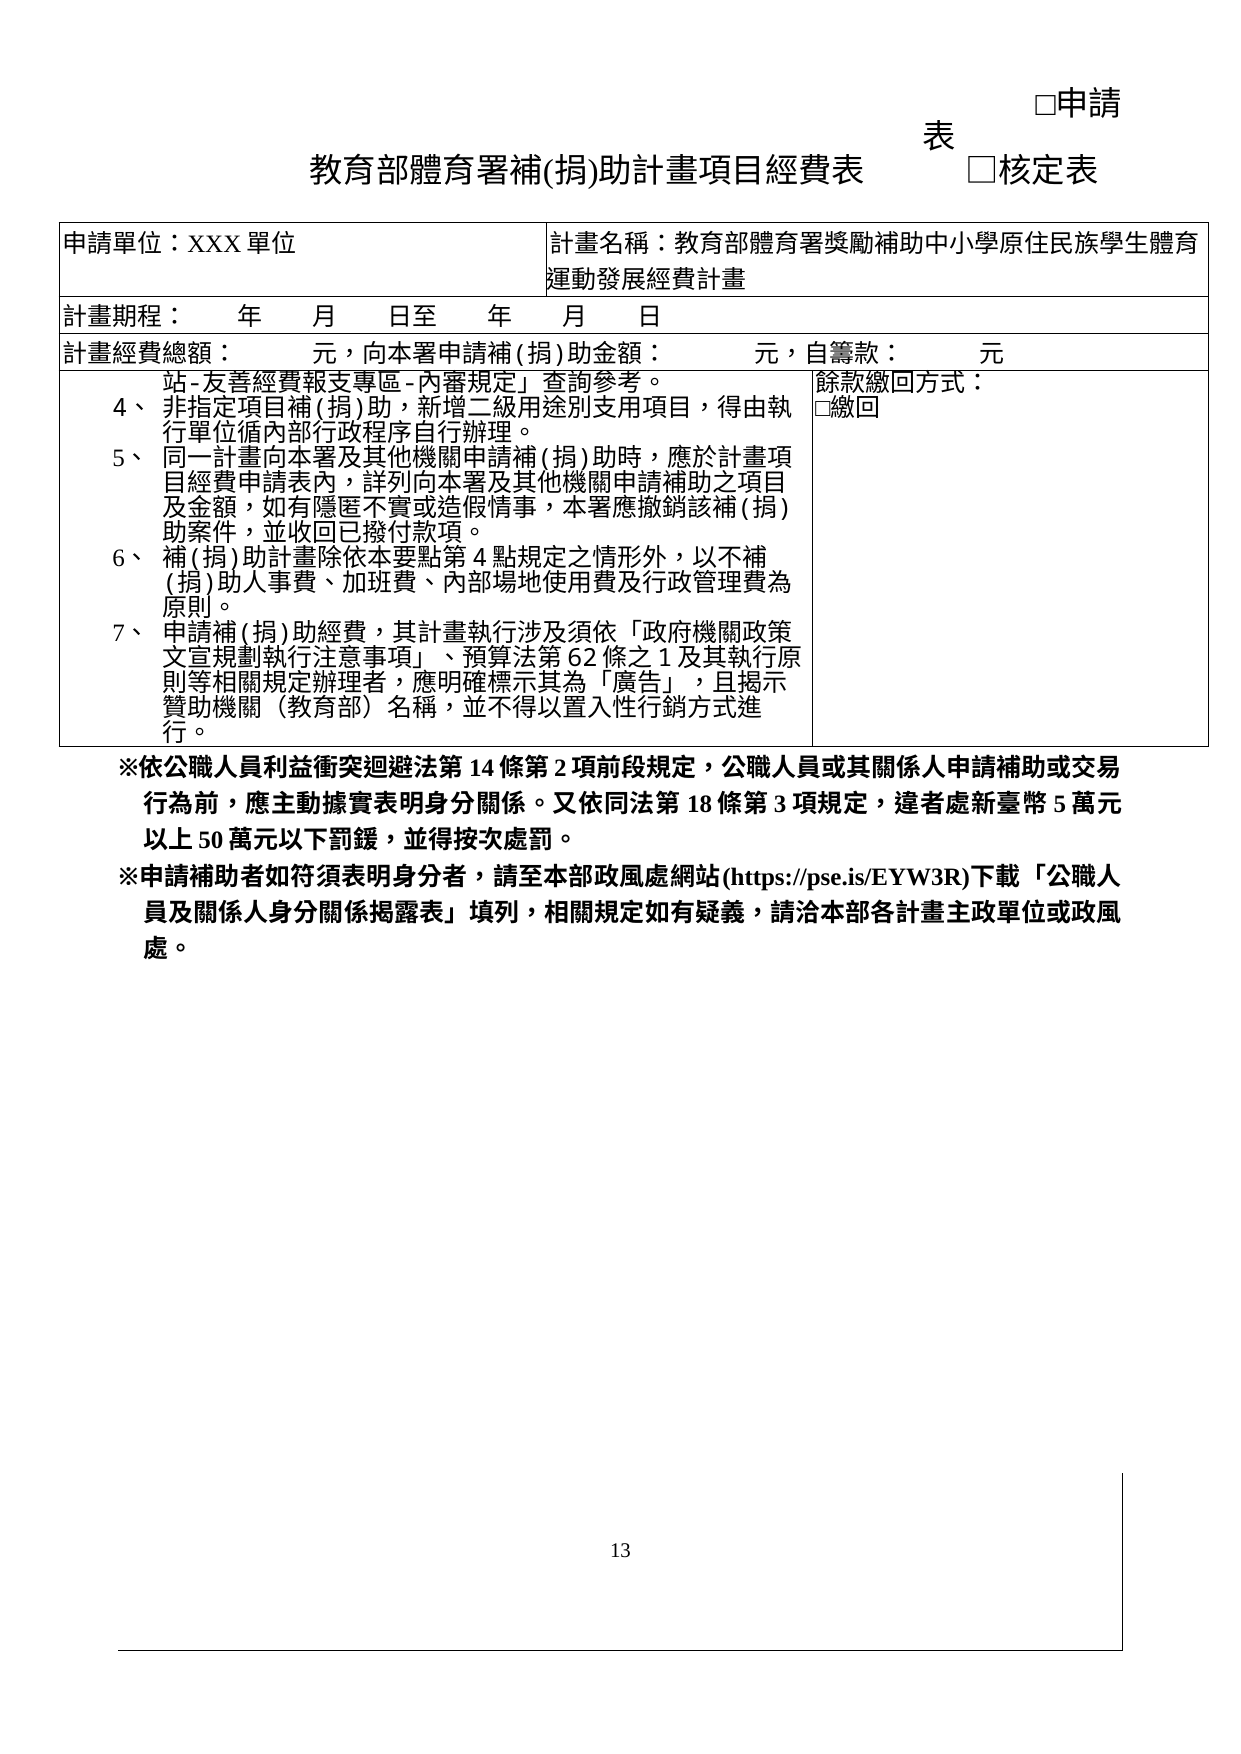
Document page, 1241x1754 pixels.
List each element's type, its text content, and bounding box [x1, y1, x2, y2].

table_cell 申請單位：XXX單位 [60, 223, 546, 296]
text ※依公職人員利益衝突迴避法第14條第2項前段規定，公職人員或其關係人申請補助或交易行為前，應主動據實表明身分關係。又依同法第18條第3項規定，違者處新臺幣5萬元以上50萬元以下罰鍰，並得按次處罰。 [118, 747, 1122, 856]
table_cell [59, 189, 177, 222]
table_cell 計畫名稱：教育部體育署獎勵補助中小學原住民族學生體育運動發展經費計畫 [547, 223, 1208, 296]
table_header [417, 89, 542, 155]
text ※申請補助者如符須表明身分者，請至本部政風處網站(https://pse.is/EYW3R)下載「公職人員及關係人身分關係揭露表」填列，相關規定如有疑義，請洽本部各計畫主政單位或政風處。 [118, 856, 1122, 965]
table_header [177, 89, 290, 155]
table_header □申請表 [748, 89, 1129, 155]
table_header [59, 89, 177, 155]
table_cell [177, 155, 290, 189]
table_cell [177, 189, 290, 222]
table_cell [417, 189, 542, 222]
table_cell [748, 189, 1129, 222]
table_cell [1130, 155, 1208, 189]
table_cell 站-友善經費報支專區-內審規定」查詢參考。 非指定項目補(捐)助，新增二級用途別支用項目，得由執行單位循內部行政程序自行辦理。 同一計畫向本署及其他機關申請補(捐)助時，應於計畫項目經費申請表內，詳列向本署及其他機關申請補助之項目及金額，如有隱匿不實或造假情事，本署應撤銷該補(捐)助案件，並收回已撥付款項。 補(捐)助計畫除依本要點第4點規定之情形外，以不補(捐)助人事費、加班費、內部場地使用費及行政管理費為原則。 申請補(捐)助經費，其計畫執行涉及須依「政府機關政策文宣規劃執行注意事項」、預算法第62條之1及其執行原則等相關規定辦理者，應明確標示其為「廣告」，且揭示贊助機關（教育部）名稱，並不得以置入性行銷方式進行。 [60, 371, 812, 746]
table_cell [542, 189, 748, 222]
table_header [542, 89, 748, 155]
table_cell 計畫期程： 年 月 日至 年 月 日 [60, 297, 1208, 333]
table_cell [59, 155, 177, 189]
table_cell 教育部體育署補(捐)助計畫項目經費表 □核定表 [290, 155, 1129, 189]
table_cell [1130, 189, 1208, 222]
table_cell 餘款繳回方式： □繳回 [813, 371, 1208, 746]
table_header [1130, 89, 1208, 155]
table_header [290, 89, 417, 155]
table_cell 計畫經費總額： 元，向本署申請補(捐)助金額： 元，自籌款： 元 [60, 334, 1208, 370]
table_cell [290, 189, 417, 222]
